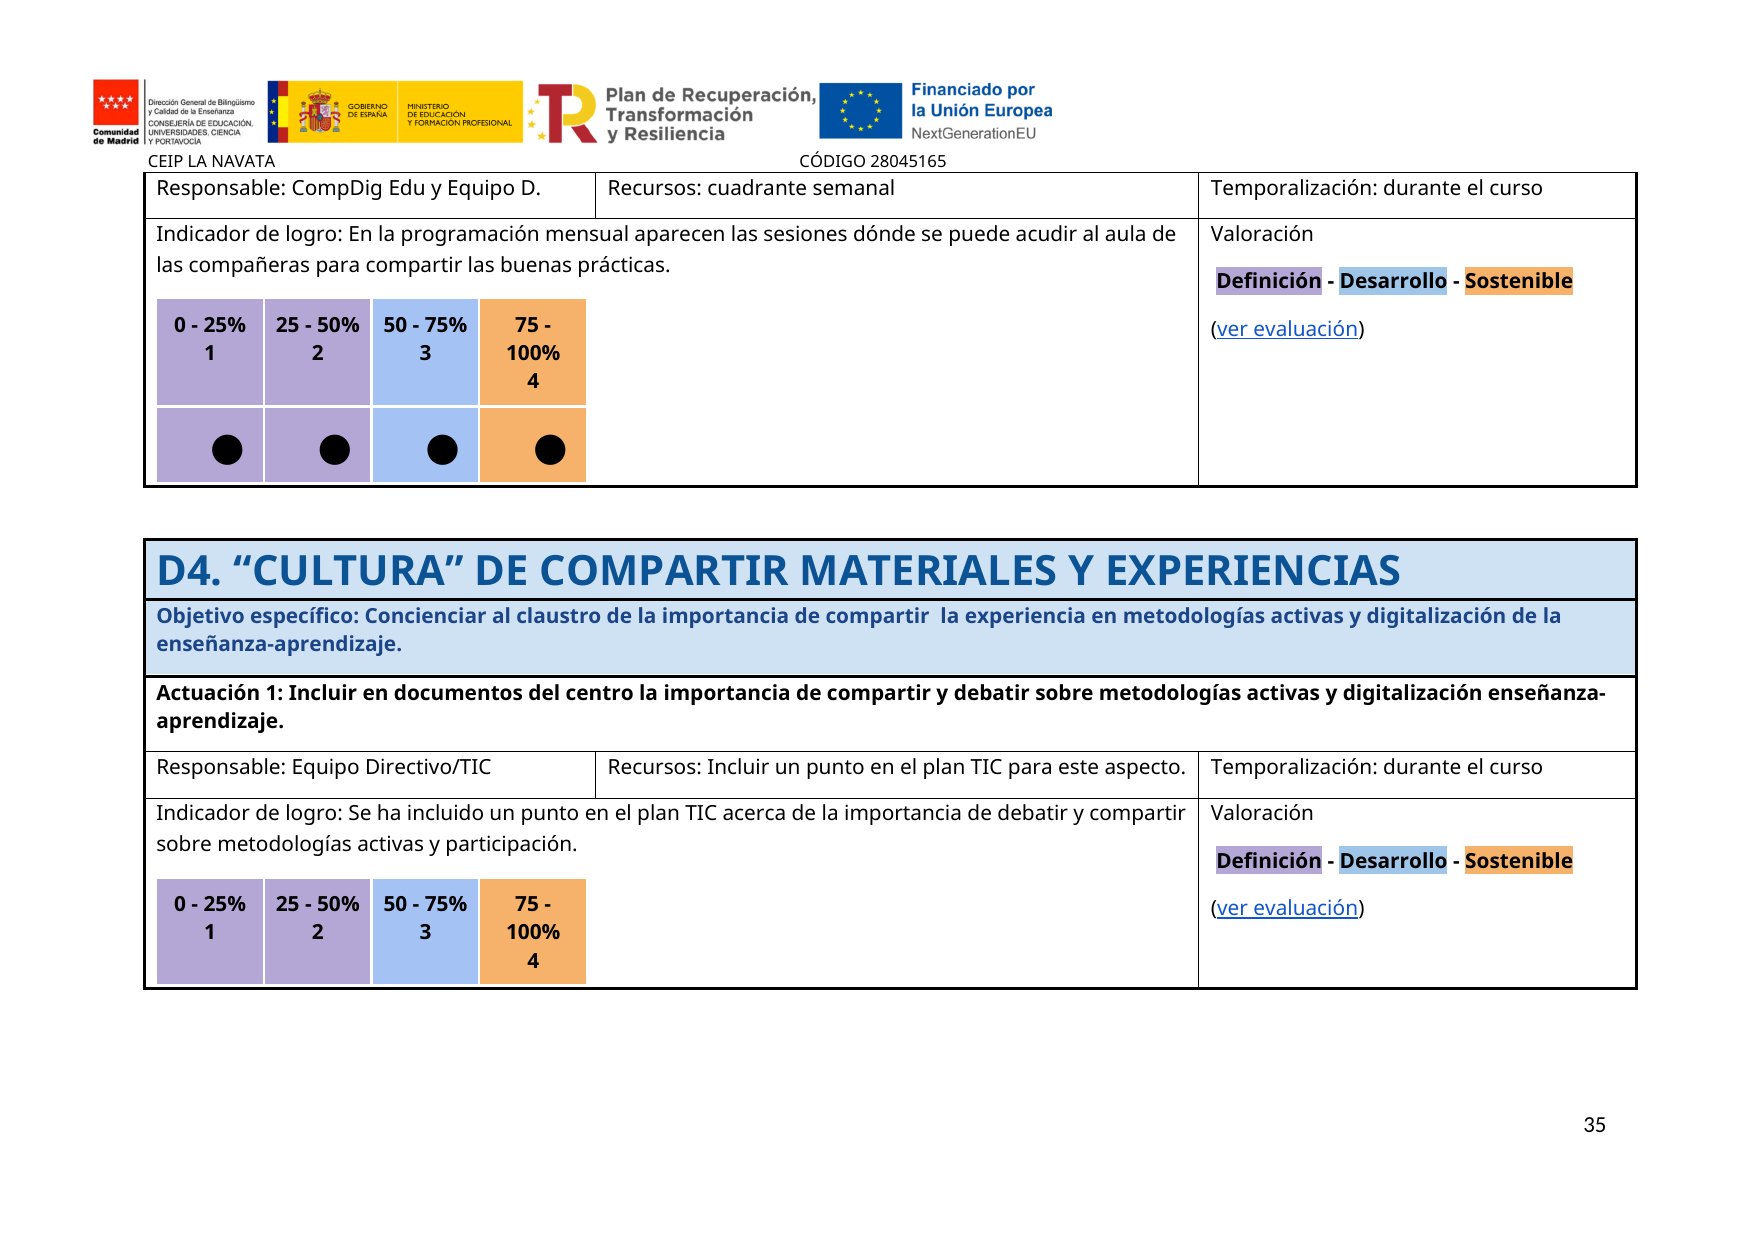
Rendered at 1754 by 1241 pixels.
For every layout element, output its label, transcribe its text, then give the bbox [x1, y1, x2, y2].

table_cell Temporalización: durante el curso [1199, 173, 1635, 218]
table_cell [157, 408, 263, 482]
table_cell [373, 408, 478, 482]
table_header D4. “CULTURA” DE COMPARTIR MATERIALES Y EXPERIENCIAS [146, 541, 1635, 598]
table_cell Objetivo específico: Concienciar al claustro de la importancia de compartir la experiencia en metodologías activas y digitalización de la enseñanza-aprendizaje. [146, 601, 1635, 674]
table_cell Temporalización: durante el curso [1199, 752, 1635, 797]
table_header 75 - 100% 4 [480, 299, 586, 405]
table_header 75 - 100% 4 [480, 879, 586, 984]
table_cell Recursos: cuadrante semanal [596, 173, 1198, 218]
table_cell Recursos: Incluir un punto en el plan TIC para este aspecto. [596, 752, 1198, 797]
table_cell Valoración Definición - Desarrollo - Sostenible (ver evaluación) [1199, 799, 1635, 987]
table_header 50 - 75% 3 [373, 299, 478, 405]
table_cell Responsable: CompDig Edu y Equipo D. [146, 173, 595, 218]
table_header 0 - 25% 1 [157, 299, 263, 405]
table_cell Responsable: Equipo Directivo/TIC [146, 752, 595, 797]
table_cell Indicador de logro: En la programación mensual aparecen las sesiones dónde se puede acudir al aula de las compañeras para compartir las buenas prácticas. [146, 219, 1198, 484]
table_cell [265, 408, 370, 482]
table_cell [480, 408, 586, 482]
table_header 0 - 25% 1 [157, 879, 263, 984]
table_cell Actuación 1: Incluir en documentos del centro la importancia de compartir y debatir sobre metodologías activas y digitalización enseñanza-aprendizaje. [146, 678, 1635, 751]
picture [88, 73, 1056, 150]
table_header 25 - 50% 2 [265, 299, 370, 405]
table_header 50 - 75% 3 [373, 879, 478, 984]
table_header 25 - 50% 2 [265, 879, 370, 984]
table_cell Valoración Definición - Desarrollo - Sostenible (ver evaluación) [1199, 219, 1635, 484]
table_cell Indicador de logro: Se ha incluido un punto en el plan TIC acerca de la importancia de debatir y compartir sobre metodologías activas y participación. [146, 799, 1198, 987]
